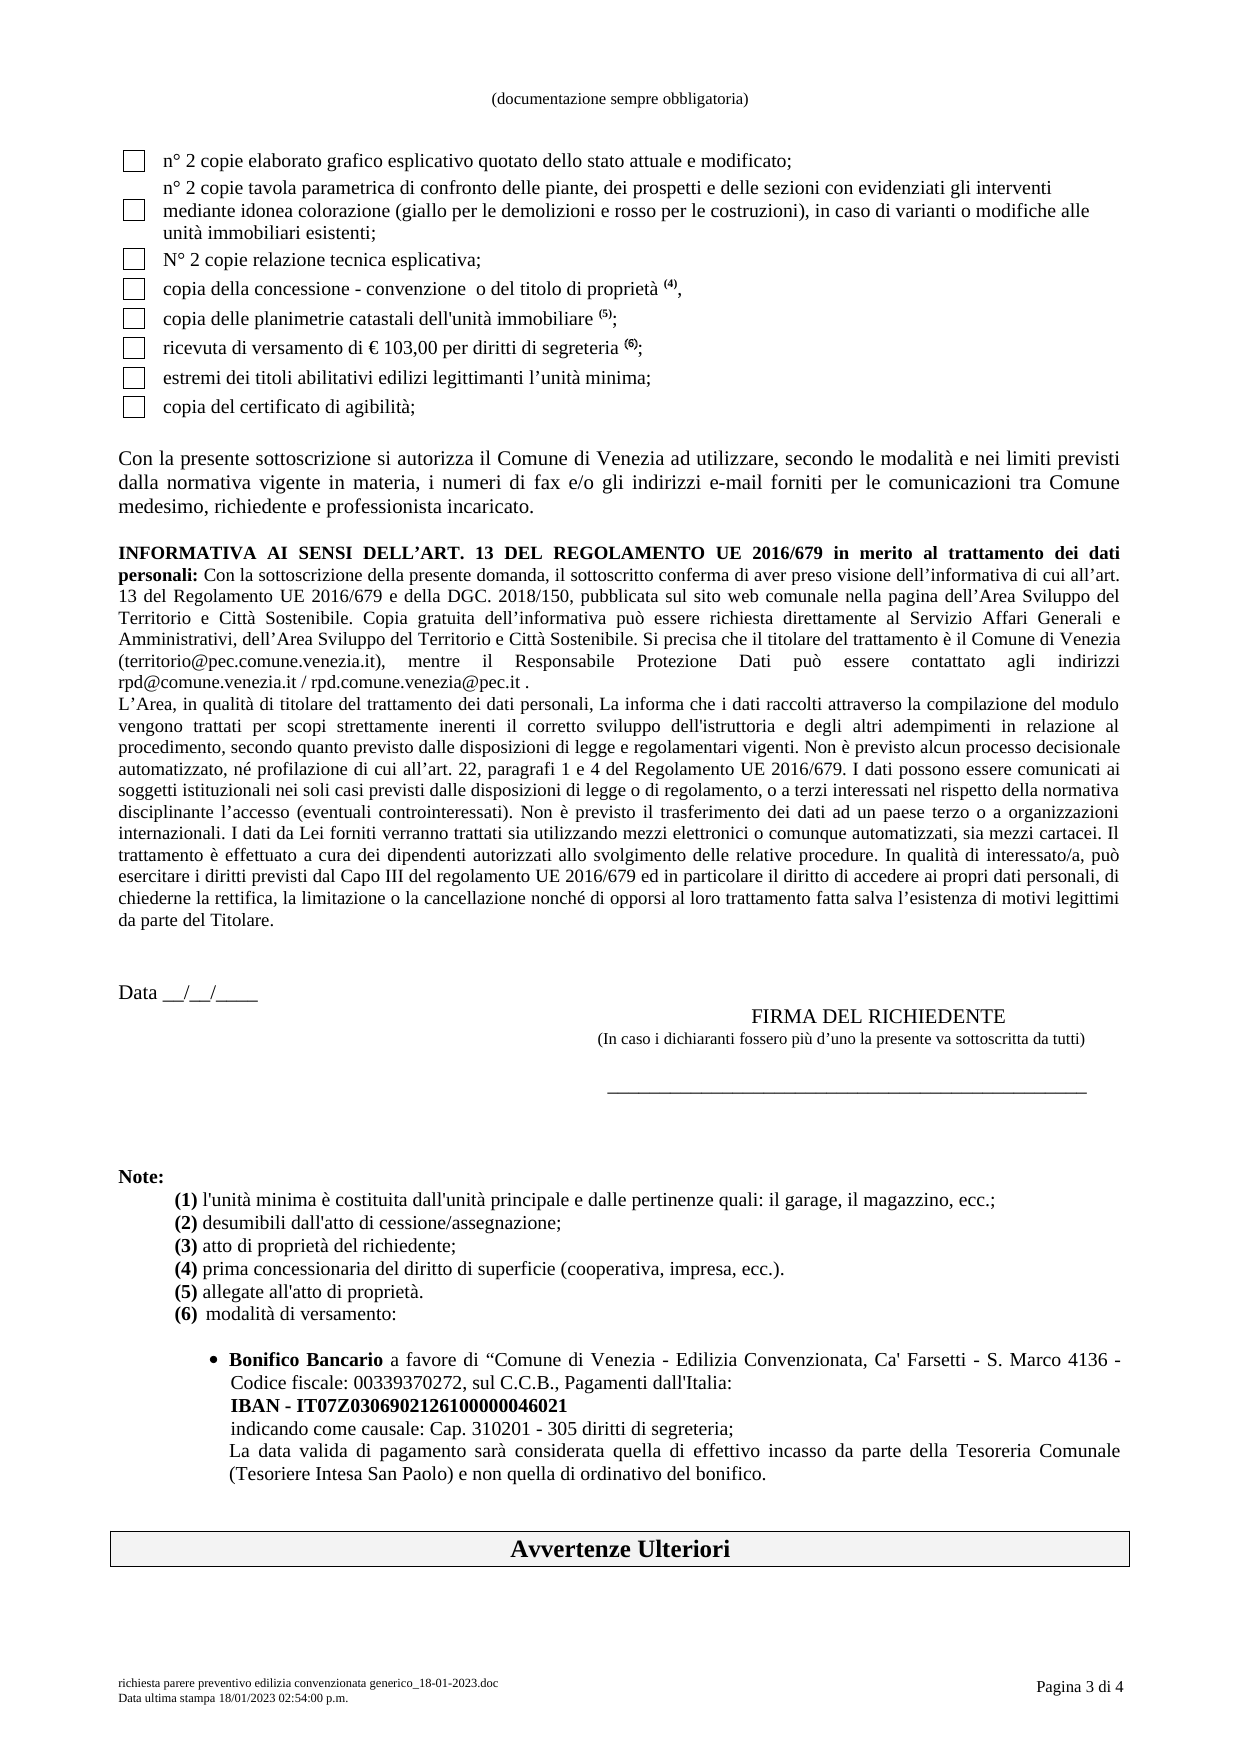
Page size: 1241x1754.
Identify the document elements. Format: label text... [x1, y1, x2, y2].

table_cell [111, 333, 156, 362]
table_cell N° 2 copie relazione tecnica esplicativa; [156, 244, 1129, 274]
table_cell copia della concessione - convenzione o del titolo di proprietà (4), [156, 274, 1129, 303]
table_cell copia delle planimetrie catastali dell'unità immobiliare (5); [156, 303, 1129, 333]
list Bonifico Bancario a favore di “Comune di Venezia - Edilizia Convenzionata, Ca' Farsetti - S. Marco 4136 - Codice fiscale: 00339370272, sul C.C.B., Pagamenti dall'Italia: [210, 1348, 1122, 1394]
text ______________________________________________ [487, 1072, 1122, 1096]
text (In caso i dichiaranti fossero più d’uno la presente va sottoscritta da tutti) [561, 1028, 1122, 1048]
text (1) l'unità minima è costituita dall'unità principale e dalle pertinenze quali: il garage, il magazzino, ecc.; [174, 1188, 1122, 1211]
table_cell [111, 274, 156, 303]
text INFORMATIVA AI SENSI DELL’ART. 13 DEL REGOLAMENTO UE 2016/679 in merito al trattamento dei dati personali: Con la sottoscrizione della presente domanda, il sottoscritto conferma di aver preso visione dell’informativa di cui all’art. 13 del Regolamento UE 2016/679 e della DGC. 2018/150, pubblicata sul sito web comunale nella pagina dell’Area Sviluppo del Territorio e Città Sostenibile. Copia gratuita dell’informativa può essere richiesta direttamente al Servizio Affari Generali e Amministrativi, dell’Area Sviluppo del Territorio e Città Sostenibile. Si precisa che il titolare del trattamento è il Comune di Venezia (territorio@pec.comune.venezia.it), mentre il Responsabile Protezione Dati può essere contattato agli indirizzi rpd@comune.venezia.it / rpd.comune.venezia@pec.it . [118, 542, 1122, 693]
table_header n° 2 copie elaborato grafico esplicativo quotato dello stato attuale e modificato; [156, 146, 1129, 176]
table_cell [111, 363, 156, 392]
table_cell estremi dei titoli abilitativi edilizi legittimanti l’unità minima; [156, 363, 1129, 392]
table_header [111, 146, 156, 176]
table_cell ricevuta di versamento di € 103,00 per diritti di segreteria (6); [156, 333, 1129, 362]
text IBAN - IT07Z0306902126100000046021 [230, 1394, 1122, 1416]
text La data valida di pagamento sarà considerata quella di effettivo incasso da parte della Tesoreria Comunale (Tesoriere Intesa San Paolo) e non quella di ordinativo del bonifico. [229, 1439, 1122, 1485]
table_header Avvertenze Ulteriori [111, 1532, 1129, 1566]
text L’Area, in qualità di titolare del trattamento dei dati personali, La informa che i dati raccolti attraverso la compilazione del modulo vengono trattati per scopi strettamente inerenti il corretto sviluppo dell'istruttoria e degli altri adempimenti in relazione al procedimento, secondo quanto previsto dalle disposizioni di legge e regolamentari vigenti. Non è previsto alcun processo decisionale automatizzato, né profilazione di cui all’art. 22, paragrafi 1 e 4 del Regolamento UE 2016/679. I dati possono essere comunicati ai soggetti istituzionali nei soli casi previsti dalle disposizioni di legge o di regolamento, o a terzi interessati nel rispetto della normativa disciplinante l’accesso (eventuali controinteressati). Non è previsto il trasferimento dei dati ad un paese terzo o a organizzazioni internazionali. I dati da Lei forniti verranno trattati sia utilizzando mezzi elettronici o comunque automatizzati, sia mezzi cartacei. Il trattamento è effettuato a cura dei dipendenti autorizzati allo svolgimento delle relative procedure. In qualità di interessato/a, può esercitare i diritti previsti dal Capo III del regolamento UE 2016/679 ed in particolare il diritto di accedere ai propri dati personali, di chiederne la rettifica, la limitazione o la cancellazione nonché di opporsi al loro trattamento fatta salva l’esistenza di motivi legittimi da parte del Titolare. [118, 693, 1122, 930]
text (2) desumibili dall'atto di cessione/assegnazione; [174, 1211, 1122, 1234]
text (documentazione sempre obbligatoria) [118, 89, 1122, 108]
text Con la presente sottoscrizione si autorizza il Comune di Venezia ad utilizzare, secondo le modalità e nei limiti previsti dalla normativa vigente in materia, i numeri di fax e/o gli indirizzi e-mail forniti per le comunicazioni tra Comune medesimo, richiedente e professionista incaricato. [118, 446, 1122, 518]
table_cell [111, 392, 156, 422]
list modalità di versamento: [174, 1302, 1122, 1325]
text FIRMA DEL RICHIEDENTE [561, 1004, 1122, 1028]
table_cell [111, 244, 156, 274]
text (5) allegate all'atto di proprietà. [174, 1279, 1122, 1302]
text indicando come causale: Cap. 310201 - 305 diritti di segreteria; [230, 1416, 1122, 1439]
text Data __/__/____ [118, 976, 1122, 1004]
table_cell [111, 176, 156, 244]
table_cell [111, 303, 156, 333]
text Note: [118, 1166, 1122, 1188]
text (3) atto di proprietà del richiedente; [174, 1234, 1122, 1257]
text (4) prima concessionaria del diritto di superficie (cooperativa, impresa, ecc.). [174, 1257, 1122, 1279]
table_cell copia del certificato di agibilità; [156, 392, 1129, 422]
table_cell n° 2 copie tavola parametrica di confronto delle piante, dei prospetti e delle sezioni con evidenziati gli interventi mediante idonea colorazione (giallo per le demolizioni e rosso per le costruzioni), in caso di varianti o modifiche alle unità immobiliari esistenti; [156, 176, 1129, 244]
